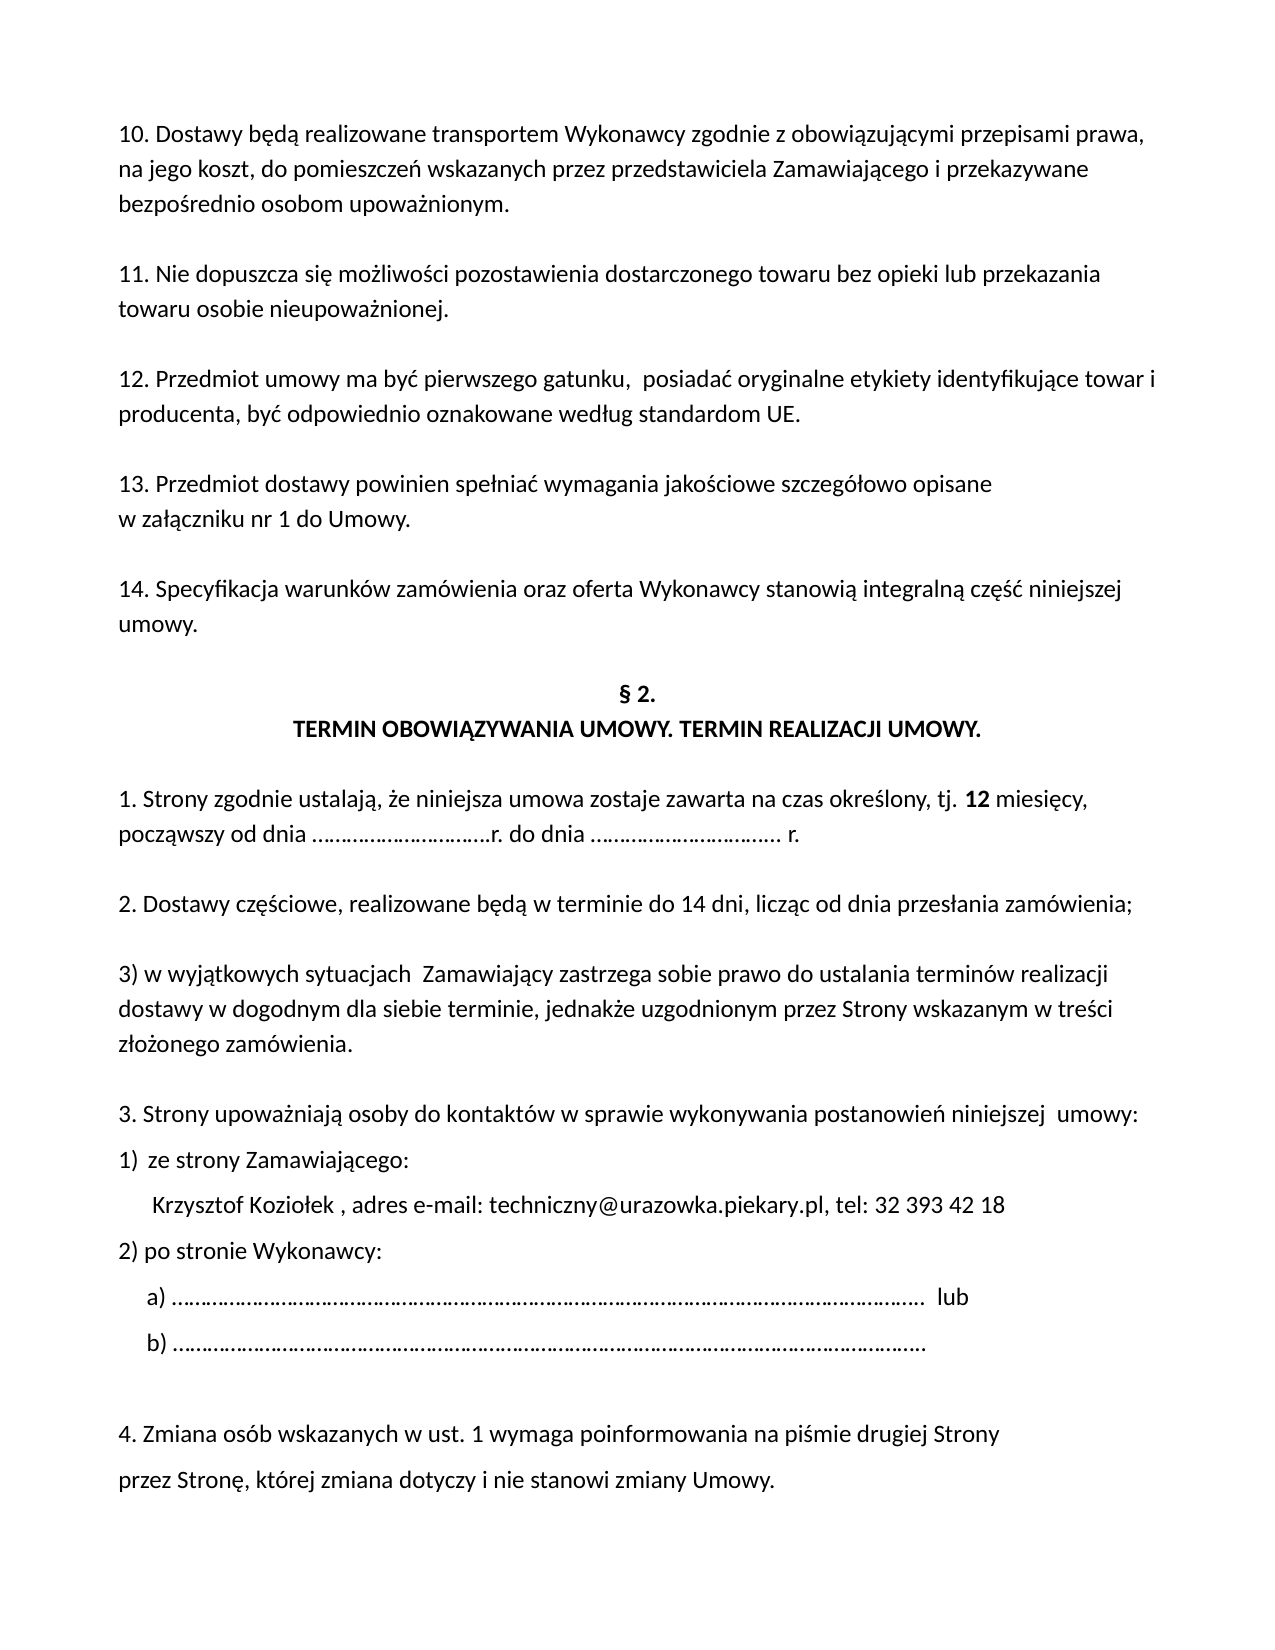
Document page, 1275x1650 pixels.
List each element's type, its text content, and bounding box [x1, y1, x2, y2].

text 10. Dostawy będą realizowane transportem Wykonawcy zgodnie z obowiązującymi przepisami prawa, na jego koszt, do pomieszczeń wskazanych przez przedstawiciela Zamawiającego i przekazywane bezpośrednio osobom upoważnionym. [118, 118, 1157, 219]
text 12. Przedmiot umowy ma być pierwszego gatunku, posiadać oryginalne etykiety identyfikujące towar i producenta, być odpowiednio oznakowane według standardom UE. [118, 363, 1157, 429]
text 14. Specyfikacja warunków zamówienia oraz oferta Wykonawcy stanowią integralną część niniejszej umowy. [118, 573, 1157, 639]
text 13. Przedmiot dostawy powinien spełniać wymagania jakościowe szczegółowo opisane w załączniku nr 1 do Umowy. [118, 468, 1157, 534]
text 2) po stronie Wykonawcy: [118, 1235, 1157, 1266]
text przez Stronę, której zmiana dotyczy i nie stanowi zmiany Umowy. [118, 1464, 1157, 1494]
text Krzysztof Koziołek , adres e-mail: techniczny@urazowka.piekary.pl, tel: 32 393 42 18 [118, 1189, 1157, 1220]
text b) ………………………………………………………………………………………………………………….. [118, 1327, 1157, 1357]
text § 2. [118, 678, 1157, 709]
text 1. Strony zgodnie ustalają, że niniejsza umowa zostaje zawarta na czas określony, tj. 12 miesięcy, począwszy od dnia ………………………….r. do dnia …………………………... r. [118, 783, 1157, 849]
text 11. Nie dopuszcza się możliwości pozostawienia dostarczonego towaru bez opieki lub przekazania towaru osobie nieupoważnionej. [118, 258, 1157, 324]
text 3. Strony upoważniają osoby do kontaktów w sprawie wykonywania postanowień niniejszej umowy: [118, 1098, 1157, 1129]
text 3) w wyjątkowych sytuacjach Zamawiający zastrzega sobie prawo do ustalania terminów realizacji dostawy w dogodnym dla siebie terminie, jednakże uzgodnionym przez Strony wskazanym w treści złożonego zamówienia. [118, 923, 1157, 1059]
text 2. Dostawy częściowe, realizowane będą w terminie do 14 dni, licząc od dnia przesłania zamówienia; [118, 888, 1157, 919]
text a) ………………………………………………………………………………………………………………….. lub [118, 1281, 1157, 1312]
text 4. Zmiana osób wskazanych w ust. 1 wymaga poinformowania na piśmie drugiej Strony [118, 1418, 1157, 1449]
text TERMIN OBOWIĄZYWANIA UMOWY. TERMIN REALIZACJI UMOWY. [118, 713, 1157, 744]
list ze strony Zamawiającego: [118, 1144, 1157, 1174]
